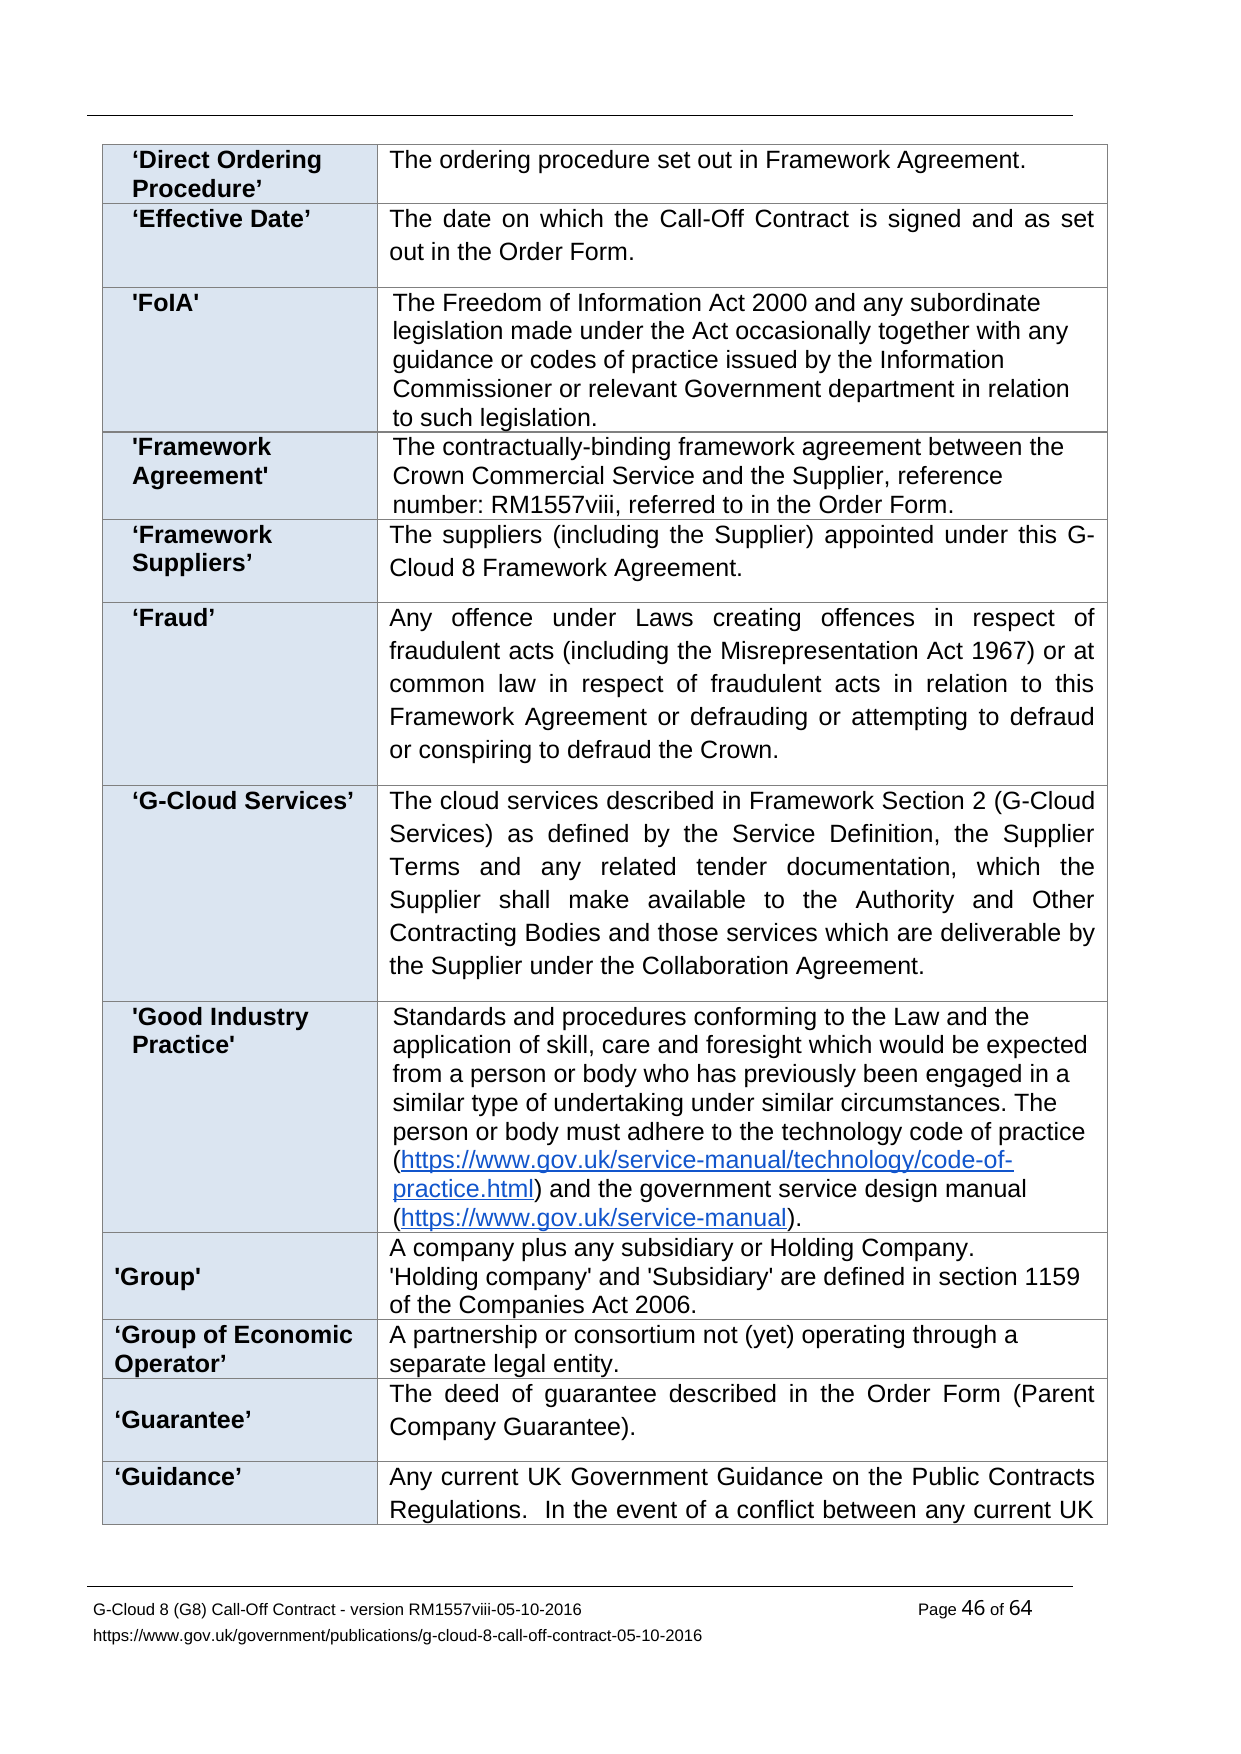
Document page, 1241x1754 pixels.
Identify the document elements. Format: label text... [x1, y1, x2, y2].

table_cell The Freedom of Information Act 2000 and any subordinate legislation made under the Act occasionally together with any guidance or codes of practice issued by the Information Commissioner or relevant Government department in relation to such legislation. [378, 288, 1107, 431]
table_cell The suppliers (including the Supplier) appointed under this G-Cloud 8 Framework Agreement. [378, 520, 1107, 602]
table_cell The cloud services described in Framework Section 2 (G-Cloud Services) as defined by the Service Definition, the Supplier Terms and any related tender documentation, which the Supplier shall make available to the Authority and Other Contracting Bodies and those services which are deliverable by the Supplier under the Collaboration Agreement. [378, 786, 1107, 1001]
table_cell The contractually-binding framework agreement between the Crown Commercial Service and the Supplier, reference number: RM1557viii, referred to in the Order Form. [378, 433, 1107, 519]
table_cell ‘Group of Economic Operator’ [103, 1320, 377, 1378]
table_cell ‘Guarantee’ [103, 1379, 377, 1461]
table_cell ‘Fraud’ [103, 603, 377, 785]
table_cell 'FoIA' [103, 288, 377, 431]
table_cell 'Good Industry Practice' [103, 1002, 377, 1232]
table_cell ‘Framework Suppliers’ [103, 520, 377, 602]
table_cell A partnership or consortium not (yet) operating through a separate legal entity. [378, 1320, 1107, 1378]
table_cell Standards and procedures conforming to the Law and the application of skill, care and foresight which would be expected from a person or body who has previously been engaged in a similar type of undertaking under similar circumstances. The person or body must adhere to the technology code of practice (https://www.gov.uk/service-manual/technology/code-of-practice.html) and the government service design manual (https://www.gov.uk/service-manual). [378, 1002, 1107, 1232]
table_cell The deed of guarantee described in the Order Form (Parent Company Guarantee). [378, 1379, 1107, 1461]
table_cell ‘G-Cloud Services’ [103, 786, 377, 1001]
table_cell A company plus any subsidiary or Holding Company. 'Holding company' and 'Subsidiary' are defined in section 1159 of the Companies Act 2006. [378, 1233, 1107, 1319]
table_cell ‘Direct Ordering Procedure’ [103, 145, 377, 203]
table_cell 'Group' [103, 1233, 377, 1319]
table_cell 'Framework Agreement' [103, 433, 377, 519]
table_cell Any offence under Laws creating offences in respect of fraudulent acts (including the Misrepresentation Act 1967) or at common law in respect of fraudulent acts in relation to this Framework Agreement or defrauding or attempting to defraud or conspiring to defraud the Crown. [378, 603, 1107, 785]
table_cell The date on which the Call-Off Contract is signed and as set out in the Order Form. [378, 204, 1107, 287]
table_cell Any current UK Government Guidance on the Public Contracts Regulations. In the event of a conflict between any current UK [378, 1462, 1107, 1524]
table_cell ‘Effective Date’ [103, 204, 377, 287]
table_cell The ordering procedure set out in Framework Agreement. [378, 145, 1107, 203]
table_cell ‘Guidance’ [103, 1462, 377, 1524]
